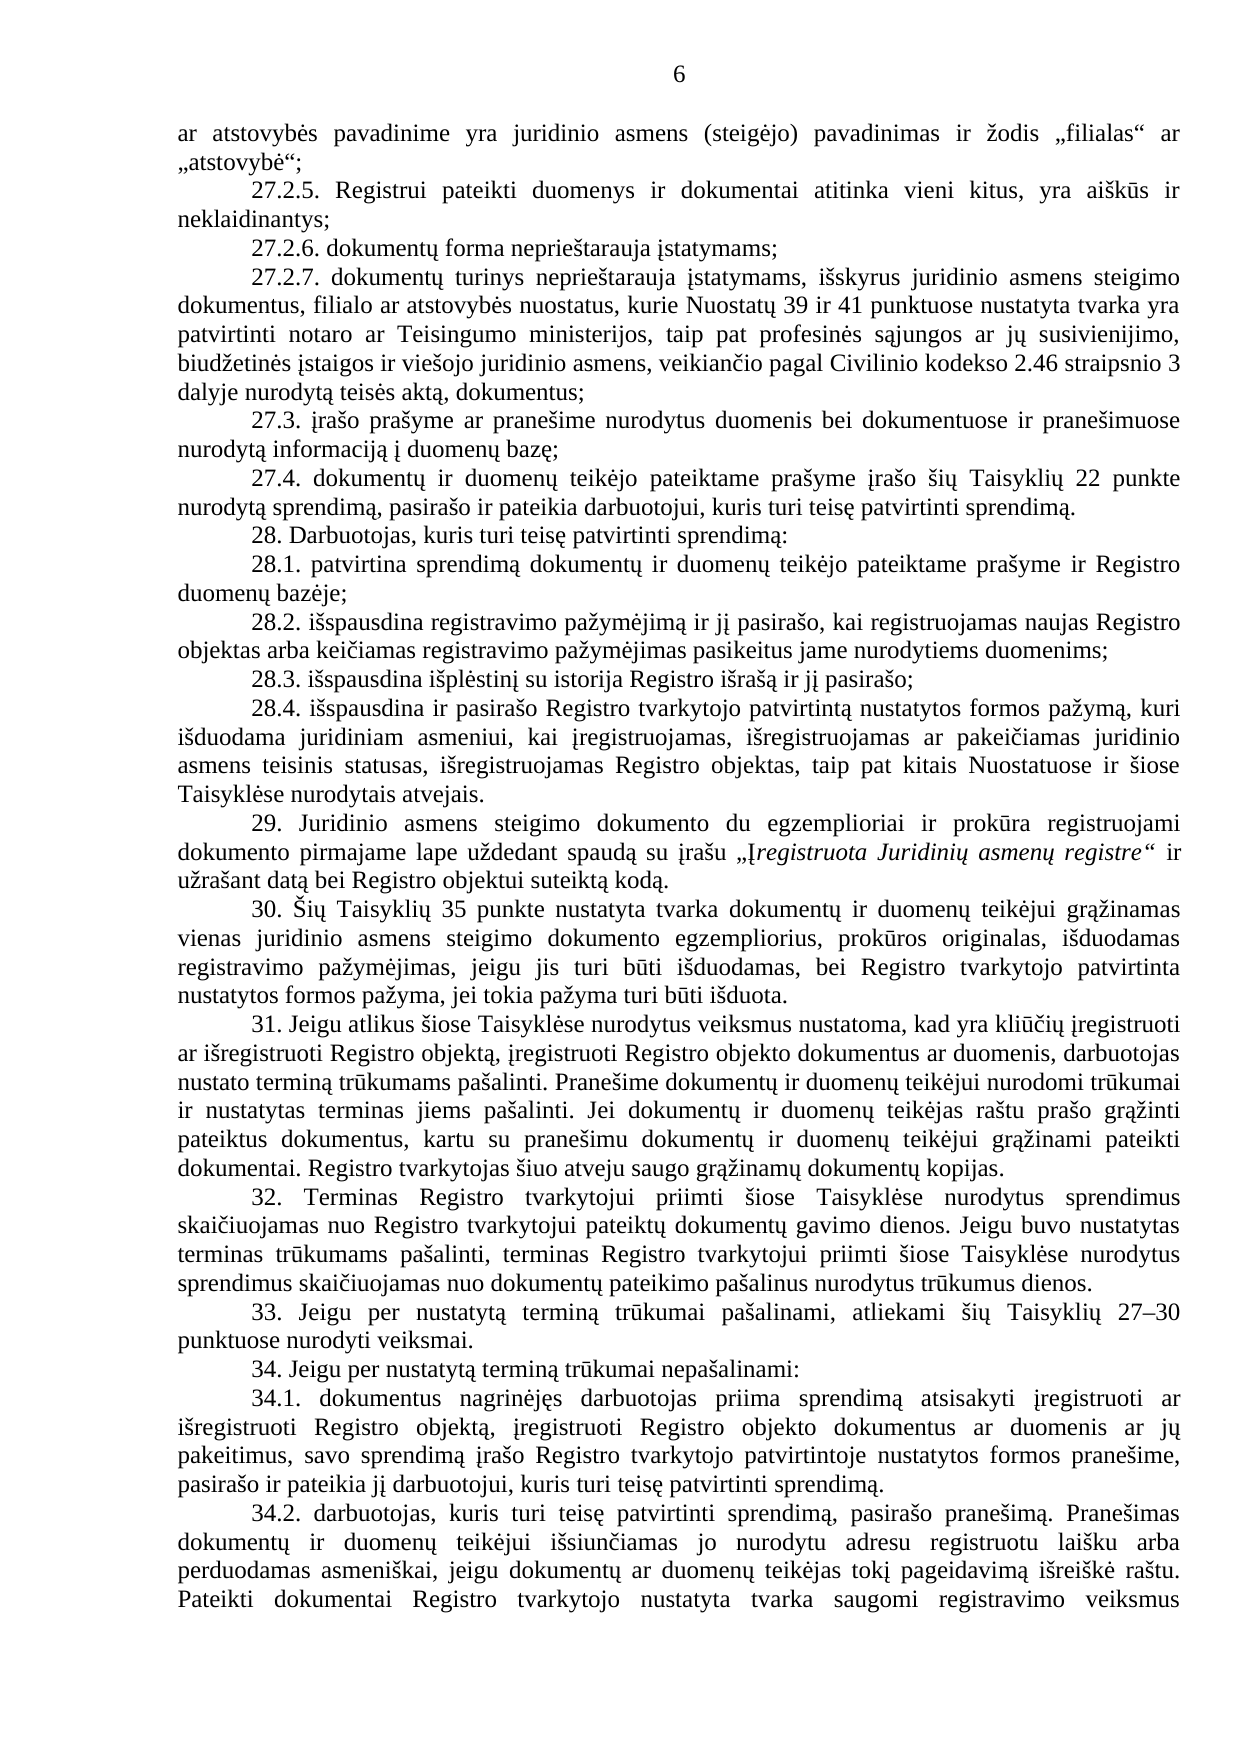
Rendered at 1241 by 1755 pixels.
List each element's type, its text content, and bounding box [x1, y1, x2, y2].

text 27.2.5. Registrui pateikti duomenys ir dokumentai atitinka vieni kitus, yra aiškūs ir neklaidinantys; [177, 176, 1181, 233]
text ar atstovybės pavadinime yra juridinio asmens (steigėjo) pavadinimas ir žodis „filialas“ ar „atstovybė“; [177, 118, 1181, 176]
text 32. Terminas Registro tvarkytojui priimti šiose Taisyklėse nurodytus sprendimus skaičiuojamas nuo Registro tvarkytojui pateiktų dokumentų gavimo dienos. Jeigu buvo nustatytas terminas trūkumams pašalinti, terminas Registro tvarkytojui priimti šiose Taisyklėse nurodytus sprendimus skaičiuojamas nuo dokumentų pateikimo pašalinus nurodytus trūkumus dienos. [177, 1182, 1181, 1297]
text 34.1. dokumentus nagrinėjęs darbuotojas priima sprendimą atsisakyti įregistruoti ar išregistruoti Registro objektą, įregistruoti Registro objekto dokumentus ar duomenis ar jų pakeitimus, savo sprendimą įrašo Registro tvarkytojo patvirtintoje nustatytos formos pranešime, pasirašo ir pateikia jį darbuotojui, kuris turi teisę patvirtinti sprendimą. [177, 1383, 1181, 1498]
text 28.1. patvirtina sprendimą dokumentų ir duomenų teikėjo pateiktame prašyme ir Registro duomenų bazėje; [177, 549, 1181, 607]
text 28.2. išspausdina registravimo pažymėjimą ir jį pasirašo, kai registruojamas naujas Registro objektas arba keičiamas registravimo pažymėjimas pasikeitus jame nurodytiems duomenims; [177, 607, 1181, 664]
text 27.3. įrašo prašyme ar pranešime nurodytus duomenis bei dokumentuose ir pranešimuose nurodytą informaciją į duomenų bazę; [177, 406, 1181, 463]
text 28. Darbuotojas, kuris turi teisę patvirtinti sprendimą: [177, 521, 1181, 549]
text 29. Juridinio asmens steigimo dokumento du egzemplioriai ir prokūra registruojami dokumento pirmajame lape uždedant spaudą su įrašu „Įregistruota Juridinių asmenų registre“ ir užrašant datą bei Registro objektui suteiktą kodą. [177, 808, 1181, 894]
text 27.4. dokumentų ir duomenų teikėjo pateiktame prašyme įrašo šių Taisyklių 22 punkte nurodytą sprendimą, pasirašo ir pateikia darbuotojui, kuris turi teisę patvirtinti sprendimą. [177, 463, 1181, 521]
text 34.2. darbuotojas, kuris turi teisę patvirtinti sprendimą, pasirašo pranešimą. Pranešimas dokumentų ir duomenų teikėjui išsiunčiamas jo nurodytu adresu registruotu laišku arba perduodamas asmeniškai, jeigu dokumentų ar duomenų teikėjas tokį pageidavimą išreiškė raštu. Pateikti dokumentai Registro tvarkytojo nustatyta tvarka saugomi registravimo veiksmus [177, 1498, 1181, 1613]
text 28.3. išspausdina išplėstinį su istorija Registro išrašą ir jį pasirašo; [177, 664, 1181, 693]
text 31. Jeigu atlikus šiose Taisyklėse nurodytus veiksmus nustatoma, kad yra kliūčių įregistruoti ar išregistruoti Registro objektą, įregistruoti Registro objekto dokumentus ar duomenis, darbuotojas nustato terminą trūkumams pašalinti. Pranešime dokumentų ir duomenų teikėjui nurodomi trūkumai ir nustatytas terminas jiems pašalinti. Jei dokumentų ir duomenų teikėjas raštu prašo grąžinti pateiktus dokumentus, kartu su pranešimu dokumentų ir duomenų teikėjui grąžinami pateikti dokumentai. Registro tvarkytojas šiuo atveju saugo grąžinamų dokumentų kopijas. [177, 1009, 1181, 1182]
text 28.4. išspausdina ir pasirašo Registro tvarkytojo patvirtintą nustatytos formos pažymą, kuri išduodama juridiniam asmeniui, kai įregistruojamas, išregistruojamas ar pakeičiamas juridinio asmens teisinis statusas, išregistruojamas Registro objektas, taip pat kitais Nuostatuose ir šiose Taisyklėse nurodytais atvejais. [177, 693, 1181, 808]
text 30. Šių Taisyklių 35 punkte nustatyta tvarka dokumentų ir duomenų teikėjui grąžinamas vienas juridinio asmens steigimo dokumento egzempliorius, prokūros originalas, išduodamas registravimo pažymėjimas, jeigu jis turi būti išduodamas, bei Registro tvarkytojo patvirtinta nustatytos formos pažyma, jei tokia pažyma turi būti išduota. [177, 894, 1181, 1009]
text 27.2.7. dokumentų turinys neprieštarauja įstatymams, išskyrus juridinio asmens steigimo dokumentus, filialo ar atstovybės nuostatus, kurie Nuostatų 39 ir 41 punktuose nustatyta tvarka yra patvirtinti notaro ar Teisingumo ministerijos, taip pat profesinės sąjungos ar jų susivienijimo, biudžetinės įstaigos ir viešojo juridinio asmens, veikiančio pagal Civilinio kodekso 2.46 straipsnio 3 dalyje nurodytą teisės aktą, dokumentus; [177, 262, 1181, 406]
text 34. Jeigu per nustatytą terminą trūkumai nepašalinami: [177, 1354, 1181, 1383]
text 27.2.6. dokumentų forma neprieštarauja įstatymams; [177, 233, 1181, 262]
text 33. Jeigu per nustatytą terminą trūkumai pašalinami, atliekami šių Taisyklių 27–30 punktuose nurodyti veiksmai. [177, 1297, 1181, 1354]
